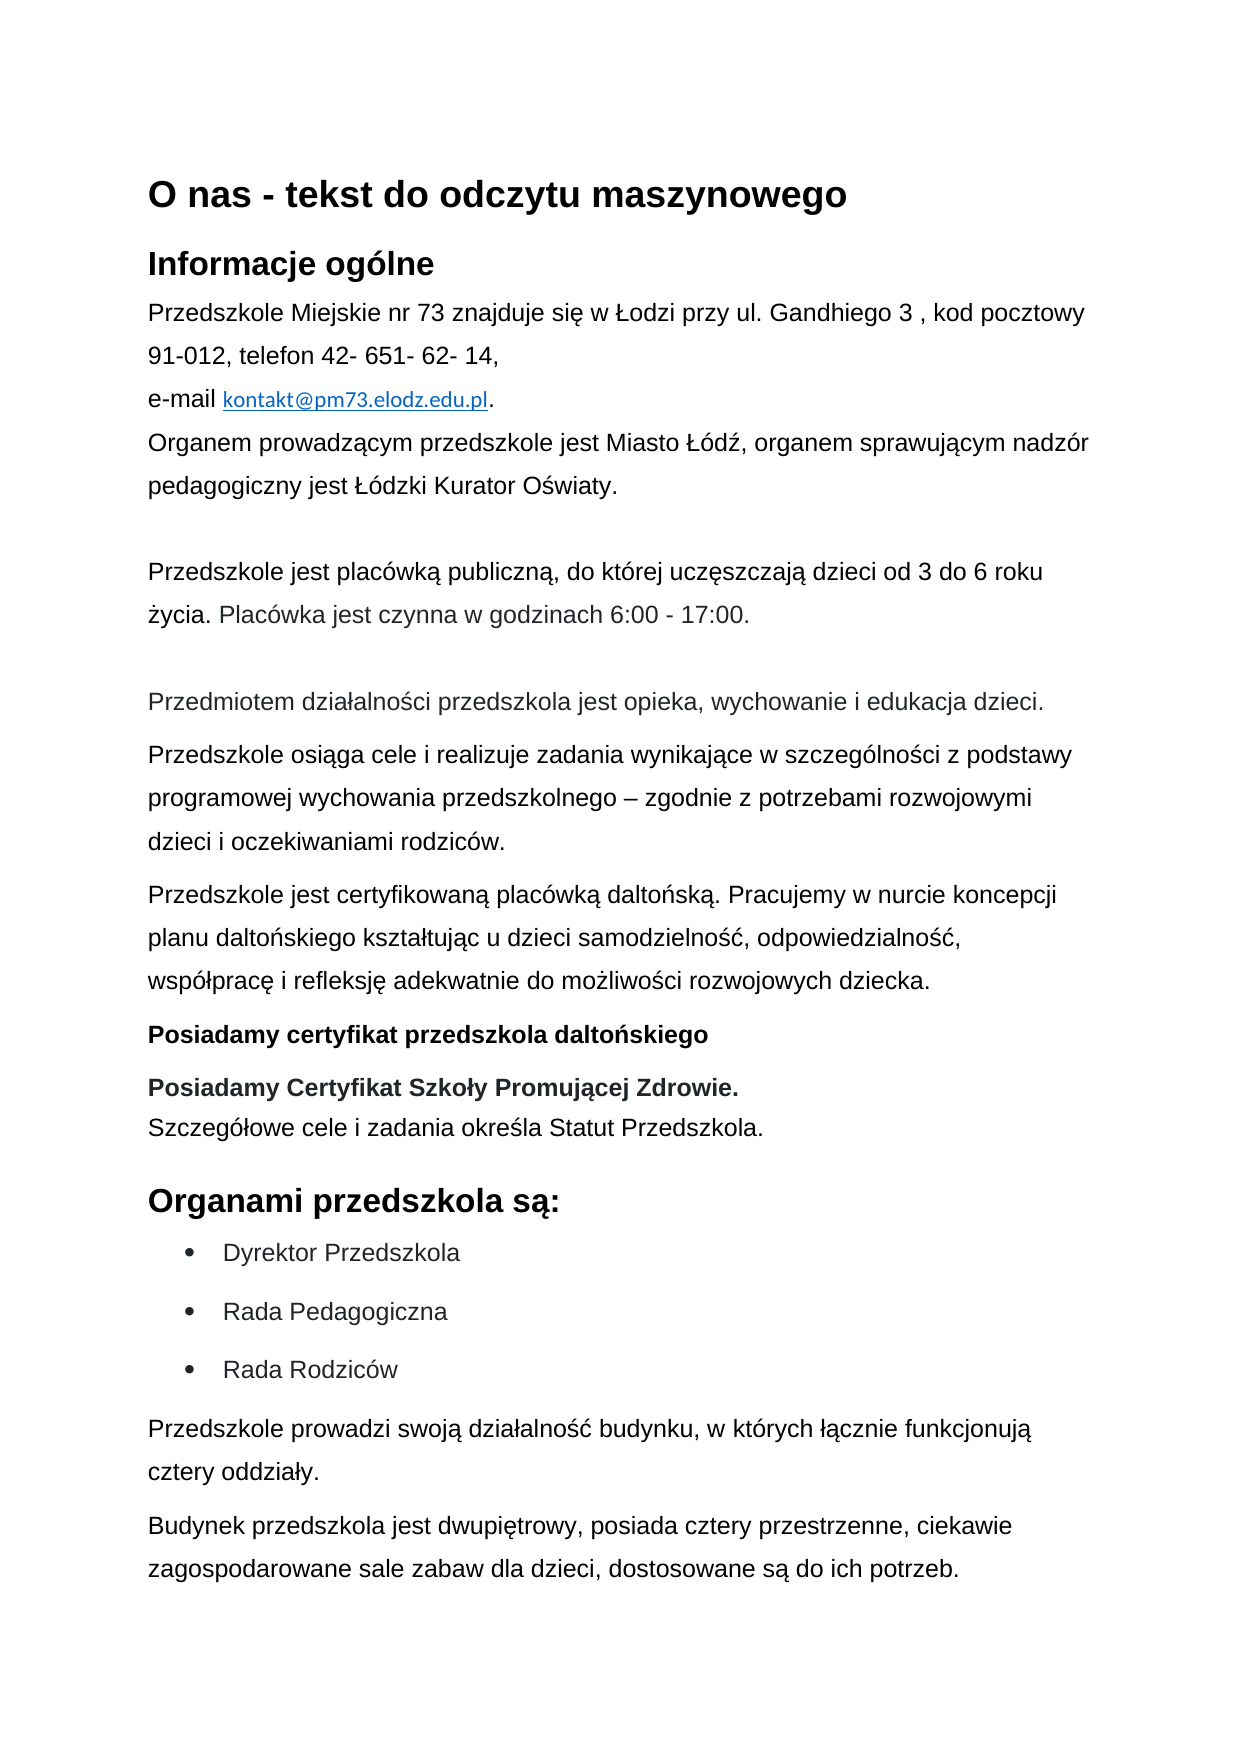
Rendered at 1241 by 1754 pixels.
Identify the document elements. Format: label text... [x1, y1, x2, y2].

text Przedszkole prowadzi swoją działalność budynku, w których łącznie funkcjonują cztery oddziały. [148, 1414, 1093, 1486]
text Posiadamy certyfikat przedszkola daltońskiego [148, 1020, 1093, 1048]
text Szczegółowe cele i zadania określa Statut Przedszkola. [148, 1112, 1093, 1141]
text Posiadamy Certyfikat Szkoły Promującej Zdrowie. [148, 1073, 1093, 1102]
text Przedszkole Miejskie nr 73 znajduje się w Łodzi przy ul. Gandhiego 3 , kod pocztowy 91-012, telefon 42- 651- 62- 14, e-mail kontakt@pm73.elodz.edu.pl. Organem prowadzącym przedszkole jest Miasto Łódź, organem sprawującym nadzór pedagogiczny jest Łódzki Kurator Oświaty. Przedszkole jest placówką publiczną, do której uczęszczają dzieci od 3 do 6 roku życia. Placówka jest czynna w godzinach 6:00 - 17:00. Przedmiotem działalności przedszkola jest opieka, wychowanie i edukacja dzieci. [148, 298, 1093, 715]
subtitle Organami przedszkola są: [148, 1181, 1093, 1219]
subtitle O nas - tekst do odczytu maszynowego [148, 173, 1093, 216]
subtitle Dyrektor Przedszkola [185, 1238, 1093, 1267]
text Przedszkole jest certyfikowaną placówką daltońską. Pracujemy w nurcie koncepcji planu daltońskiego kształtując u dzieci samodzielność, odpowiedzialność, współpracę i refleksję adekwatnie do możliwości rozwojowych dziecka. [148, 880, 1093, 995]
text Budynek przedszkola jest dwupiętrowy, posiada cztery przestrzenne, ciekawie zagospodarowane sale zabaw dla dzieci, dostosowane są do ich potrzeb. [148, 1511, 1093, 1583]
text Przedszkole osiąga cele i realizuje zadania wynikające w szczególności z podstawy programowej wychowania przedszkolnego – zgodnie z potrzebami rozwojowymi dzieci i oczekiwaniami rodziców. [148, 740, 1093, 855]
subtitle Informacje ogólne [148, 244, 1093, 283]
subtitle Rada Rodziców [185, 1355, 1093, 1384]
subtitle Rada Pedagogiczna [185, 1297, 1093, 1325]
